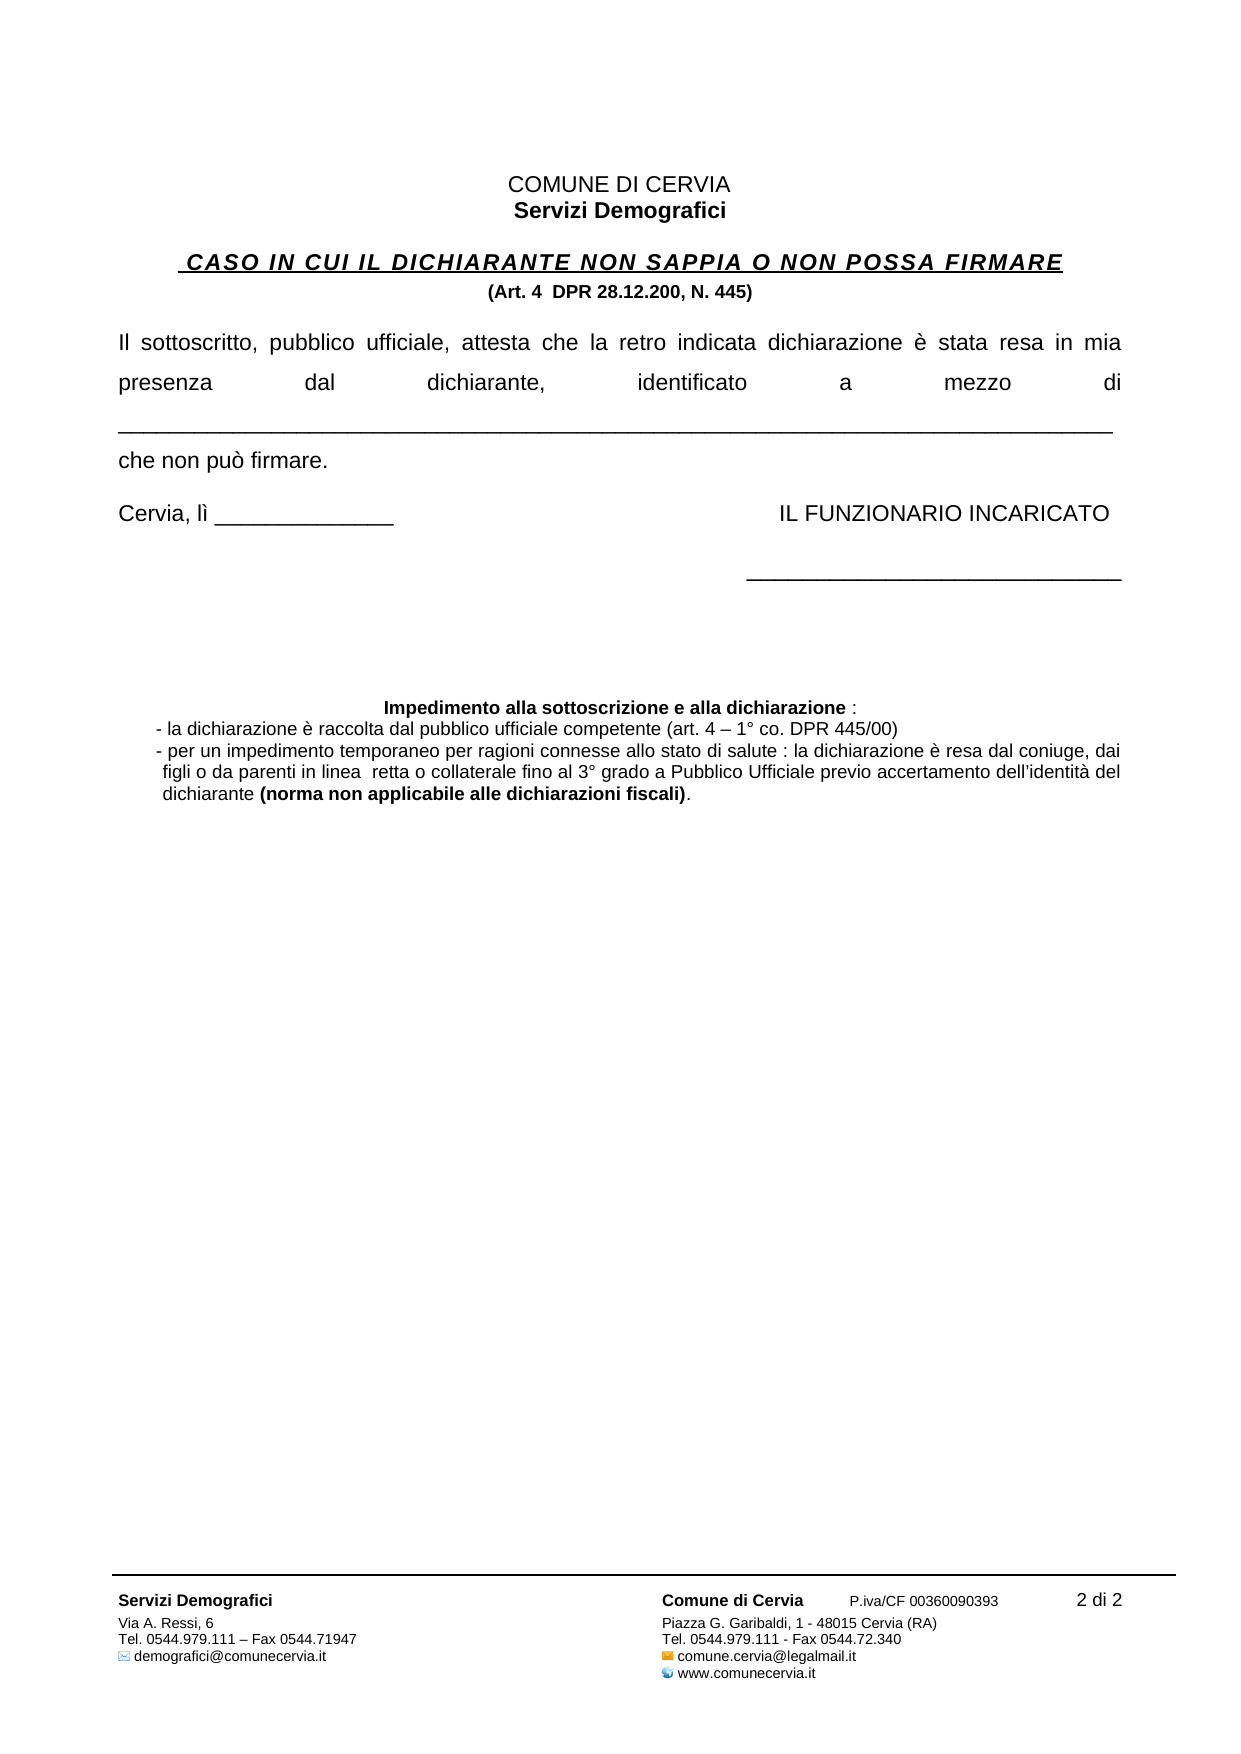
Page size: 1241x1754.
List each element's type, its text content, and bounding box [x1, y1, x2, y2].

text - per un impedimento temporaneo per ragioni connesse allo stato di salute : la dichiarazione è resa dal coniuge, dai figli o da parenti in linea retta o collaterale fino al 3° grado a Pubblico Ufficiale previo accertamento dell’identità del dichiarante (norma non applicabile alle dichiarazioni fiscali). [156, 740, 1122, 804]
subtitle Servizi Demografici [118, 197, 1122, 223]
picture [662, 1650, 674, 1662]
text COMUNE DI CERVIA [118, 171, 1120, 197]
text ___________________________ [708, 553, 1122, 582]
text Impedimento alla sottoscrizione e alla dichiarazione : [118, 697, 1122, 718]
picture [662, 1666, 674, 1679]
text Cervia, lì ______________ IL FUNZIONARIO INCARICATO [118, 500, 1122, 527]
text che non può firmare. [118, 447, 1122, 474]
text (Art. 4 DPR 28.12.200, N. 445) [118, 281, 1122, 303]
text - la dichiarazione è raccolta dal pubblico ufficiale competente (art. 4 – 1° co. DPR 445/00) [156, 718, 1122, 740]
picture [118, 1650, 130, 1662]
text Il sottoscritto, pubblico ufficiale, attesta che la retro indicata dichiarazione è stata resa in mia presenza dal dichiarante, identificato a mezzo di ______________________________________________________________________________ [118, 329, 1122, 434]
subtitle CASO IN CUI IL DICHIARANTE NON SAPPIA O NON POSSA FIRMARE [118, 248, 1122, 275]
